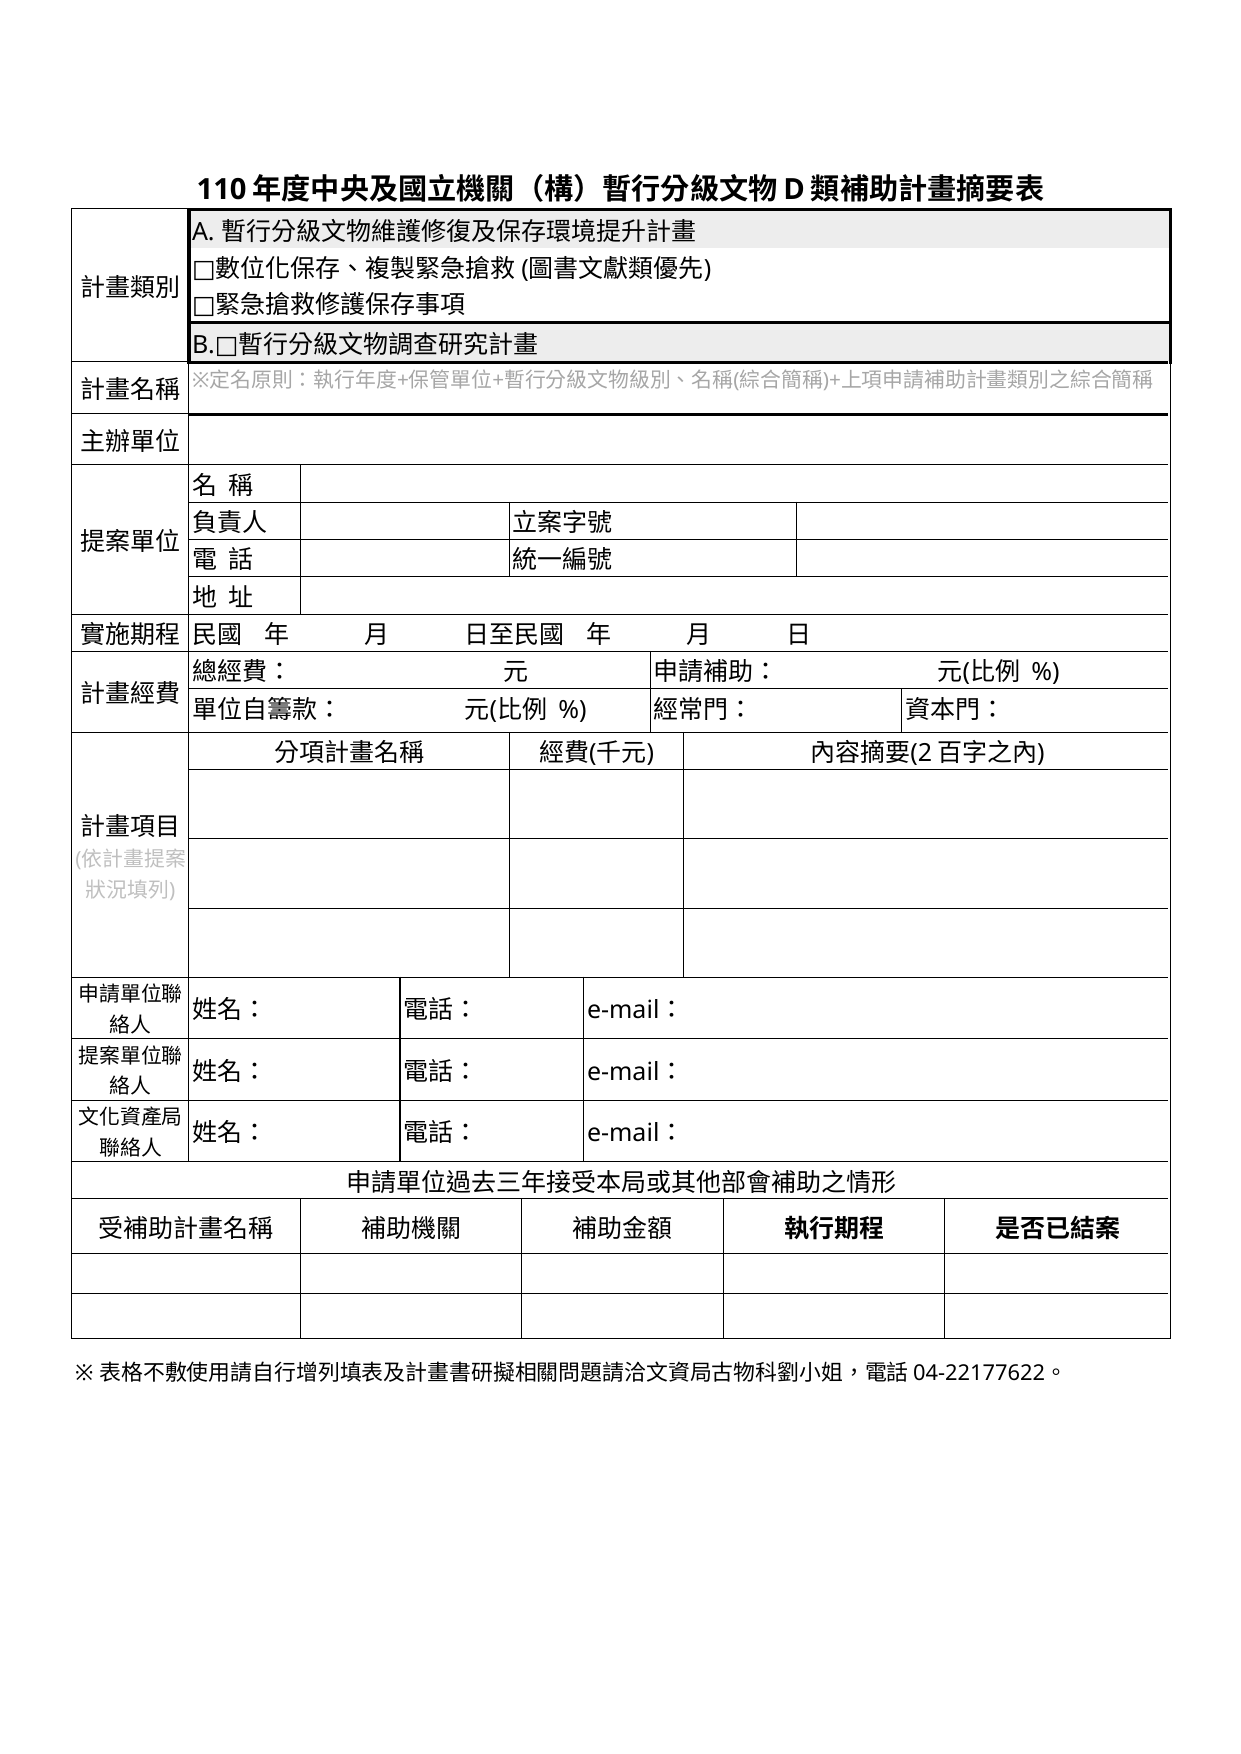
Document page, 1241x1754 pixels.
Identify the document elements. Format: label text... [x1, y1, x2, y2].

table_cell [510, 770, 683, 838]
table_cell 提案單位聯絡人 [72, 1039, 188, 1099]
table_cell [724, 1294, 944, 1337]
table_cell [301, 464, 1170, 502]
table_cell 受補助計畫名稱 [72, 1199, 300, 1253]
table_cell 主辦單位 [72, 414, 188, 464]
table_cell 經費(千元) [510, 733, 683, 769]
table_cell 姓名： [189, 1101, 399, 1161]
table_cell [522, 1254, 723, 1293]
table_header 計畫類別 [72, 209, 187, 361]
table_cell 實施期程 [72, 615, 188, 651]
table_cell 是否已結案 [945, 1198, 1170, 1253]
table_cell 名 稱 [189, 465, 300, 502]
table_cell 負責人 [189, 503, 300, 539]
table_cell 執行期程 [724, 1199, 944, 1253]
table_cell [510, 909, 683, 977]
table_cell [684, 838, 1170, 907]
table_cell 電話： [401, 1039, 583, 1099]
table_cell [301, 540, 509, 576]
table_cell 內容摘要(2百字之內) [684, 732, 1170, 769]
table_cell 計畫名稱 [72, 362, 188, 412]
table_cell 民國 年 月 日至民國 年 月 日 [189, 614, 1170, 651]
table_cell 姓名： [189, 1039, 399, 1099]
table_cell [724, 1254, 944, 1293]
table_cell 申請補助： 元(比例 %) [651, 651, 1170, 688]
table_cell 總經費： 元 [189, 652, 650, 688]
table_cell 計畫經費 [72, 652, 188, 732]
table_cell 經常門： [651, 689, 901, 732]
table_cell [684, 769, 1170, 838]
table_cell [189, 909, 509, 977]
table_cell 申請單位過去三年接受本局或其他部會補助之情形 [72, 1161, 1170, 1198]
table_cell 單位自籌款： 元(比例 %) [189, 689, 650, 732]
table_header A. 暫行分級文物維護修復及保存環境提升計畫 [191, 211, 1169, 248]
table_cell [945, 1253, 1170, 1293]
table_cell [684, 908, 1170, 977]
table_cell 電話： [401, 978, 583, 1038]
table_cell [797, 539, 1170, 576]
table_cell [189, 839, 509, 907]
table_cell [301, 1294, 521, 1337]
table_cell [797, 502, 1170, 539]
table_cell 文化資產局聯絡人 [72, 1101, 188, 1161]
table_cell [189, 413, 1170, 464]
table_cell [510, 839, 683, 907]
table_cell 申請單位聯絡人 [72, 978, 188, 1038]
table_cell 電話： [401, 1101, 583, 1161]
text 110年度中央及國立機關（構）暫行分級文物D類補助計畫摘要表 [75, 166, 1165, 208]
table_cell 姓名： [189, 978, 399, 1038]
table_cell ※定名原則：執行年度+保管單位+暫行分級文物級別、名稱(綜合簡稱)+上項申請補助計畫類別之綜合簡稱 [189, 361, 1170, 412]
table_cell [945, 1293, 1170, 1337]
table_cell [189, 770, 509, 838]
table_cell [72, 1254, 300, 1293]
table_cell 補助金額 [522, 1199, 723, 1253]
table_cell 分項計畫名稱 [189, 733, 509, 769]
table_cell [301, 576, 1170, 613]
table_cell 統一編號 [510, 540, 796, 576]
table_cell 計畫項目(依計畫提案狀況填列) [72, 733, 188, 977]
table_cell 地 址 [189, 577, 300, 613]
table_cell 提案單位 [72, 465, 188, 613]
table_cell 立案字號 [510, 503, 796, 539]
table_cell 電 話 [189, 540, 300, 576]
table_cell [522, 1294, 723, 1337]
table_cell B.□暫行分級文物調查研究計畫 [191, 324, 1169, 361]
table_cell [72, 1294, 300, 1337]
table_cell 資本門： [902, 688, 1170, 732]
table_cell [301, 1254, 521, 1293]
table_cell [301, 503, 509, 539]
table_cell e-mail： [584, 1038, 1170, 1099]
table_cell e-mail： [584, 977, 1170, 1038]
table_cell e-mail： [584, 1100, 1170, 1161]
text ※ 表格不敷使用請自行增列填表及計畫書研擬相關問題請洽文資局古物科劉小姐，電話04-22177622。 [75, 1339, 1165, 1391]
table_cell □數位化保存、複製緊急搶救 (圖書文獻類優先) □緊急搶救修護保存事項 [191, 248, 1169, 321]
table_cell 補助機關 [301, 1199, 521, 1253]
